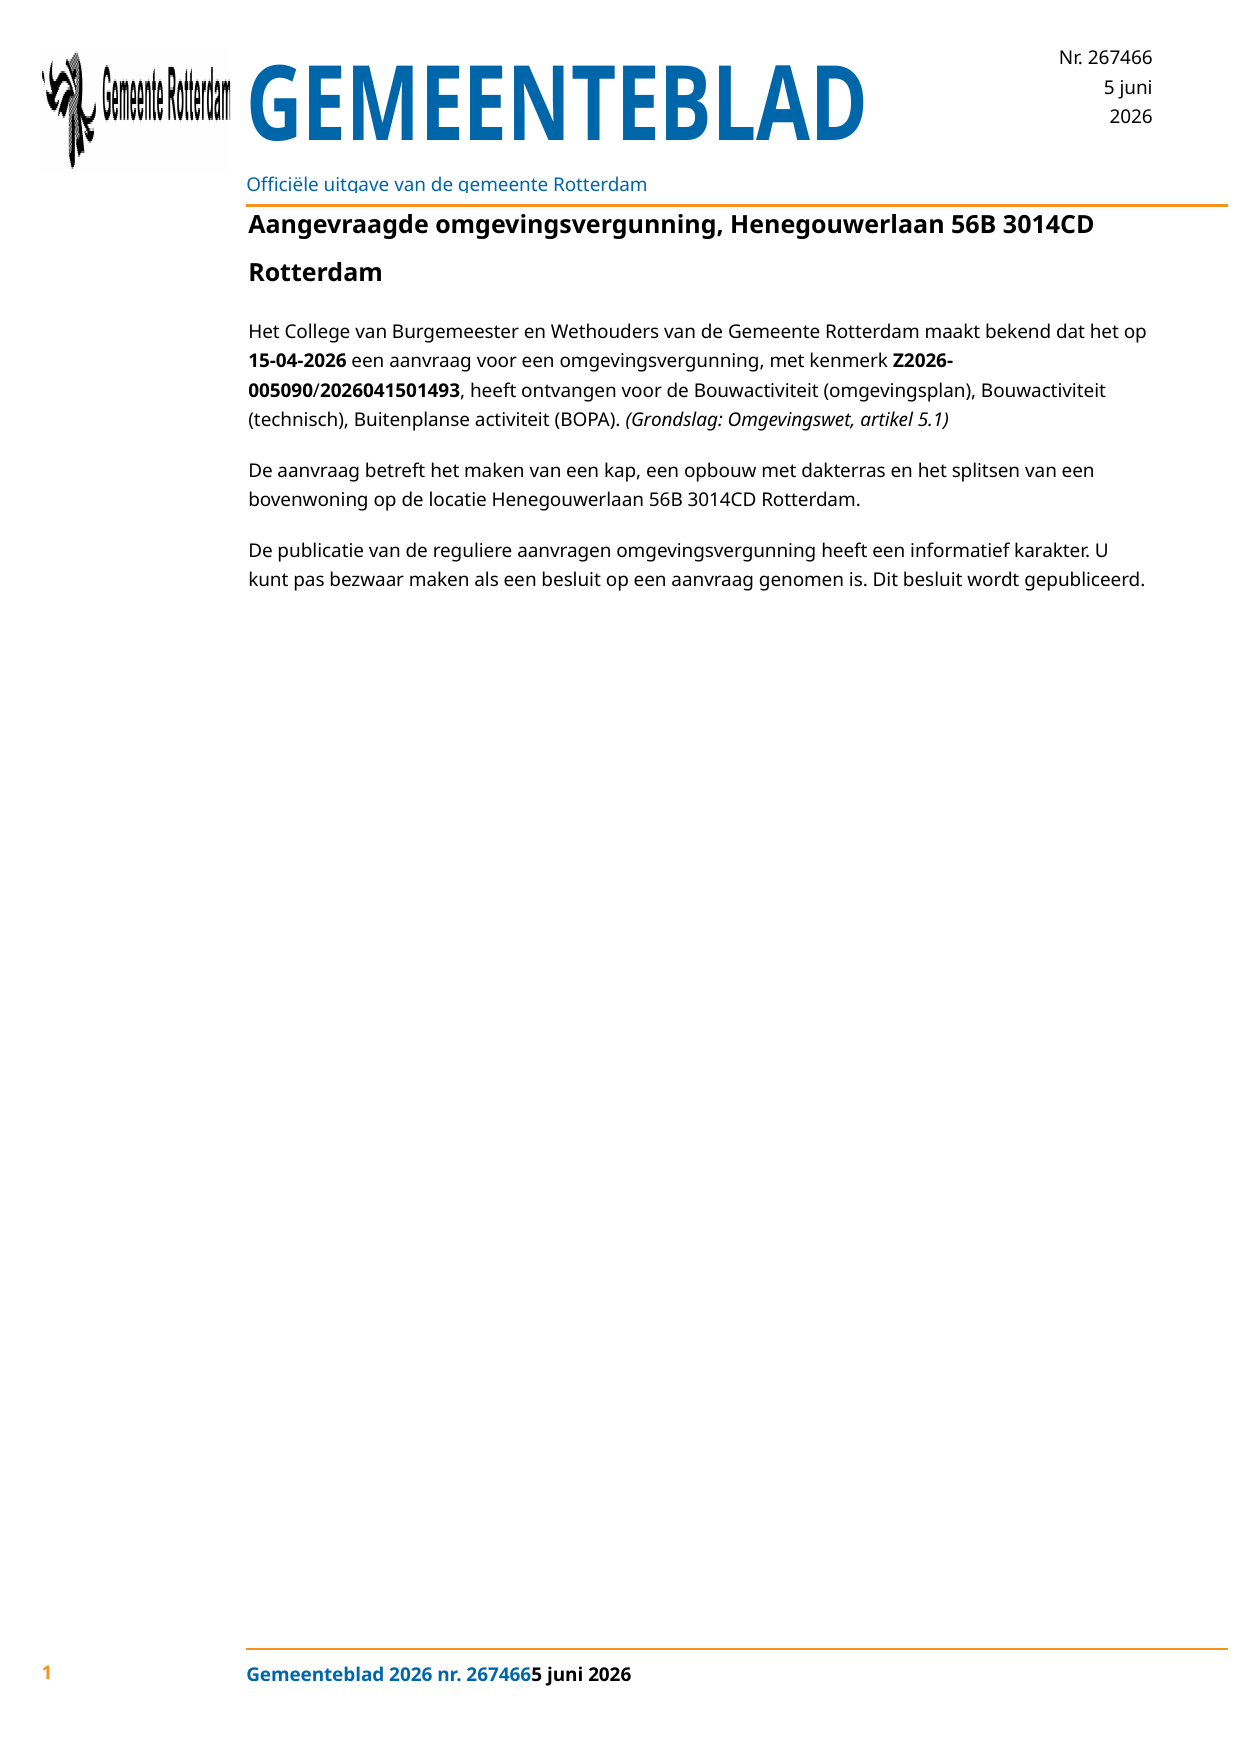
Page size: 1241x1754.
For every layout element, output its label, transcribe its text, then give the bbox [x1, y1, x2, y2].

text De aanvraag betreft het maken van een kap, een opbouw met dakterras en het splitsen van een bovenwoning op de locatie Henegouwerlaan 56B 3014CD Rotterdam. [248, 457, 1152, 512]
picture [41, 47, 231, 172]
text De publicatie van de reguliere aanvragen omgevingsvergunning heeft een informatief karakter. U kunt pas bezwaar maken als een besluit op een aanvraag genomen is. Dit besluit wordt gepubliceerd. [248, 537, 1152, 592]
text Aangevraagde omgevingsvergunning, Henegouwerlaan 56B 3014CD Rotterdam [248, 207, 1152, 288]
text Het College van Burgemeester en Wethouders van de Gemeente Rotterdam maakt bekend dat het op 15-04-2026 een aanvraag voor een omgevingsvergunning, met kenmerk Z2026-005090/2026041501493, heeft ontvangen voor de Bouwactiviteit (omgevingsplan), Bouwactiviteit (technisch), Buitenplanse activiteit (BOPA). (Grondslag: Omgevingswet, artikel 5.1) [248, 318, 1152, 432]
